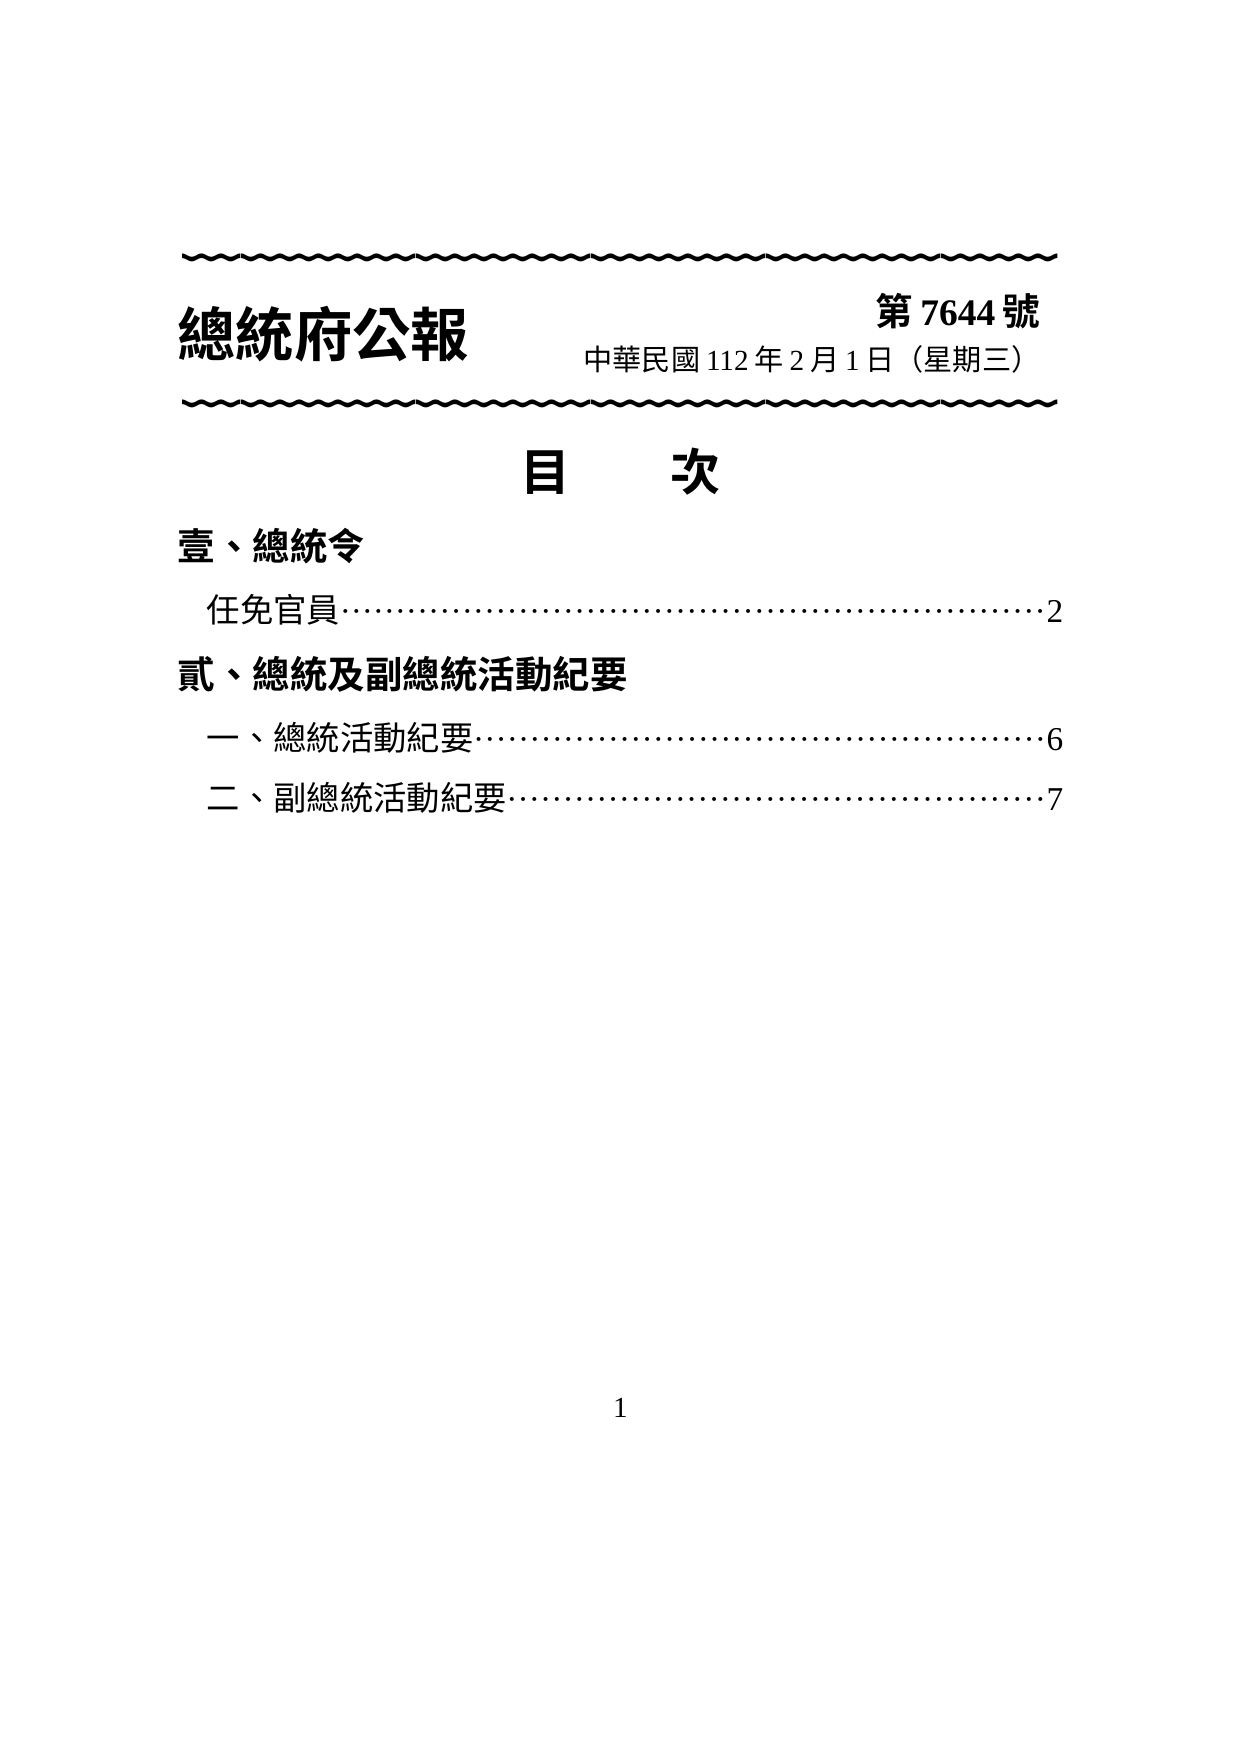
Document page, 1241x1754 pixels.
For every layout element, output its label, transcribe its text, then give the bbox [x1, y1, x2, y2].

text 貳、總統及副總統活動紀要 [177, 645, 1063, 699]
text ﹏﹏﹏﹏﹏﹏﹏﹏﹏﹏﹏﹏﹏﹏﹏ [177, 382, 1063, 407]
text ﹏﹏﹏﹏﹏﹏﹏﹏﹏﹏﹏﹏﹏﹏﹏ [177, 236, 1063, 261]
text 目 次 [177, 432, 1063, 505]
table_header 總統府公報 [166, 261, 505, 382]
text 一、總統活動紀要 6 [206, 711, 1063, 760]
text 任免官員 2 [206, 584, 1063, 632]
text 二、副總統活動紀要 7 [206, 772, 1063, 820]
table_header 第7644號 中華民國112年2月1日（星期三） [505, 261, 1051, 382]
text 壹、總統令 [177, 517, 1063, 571]
